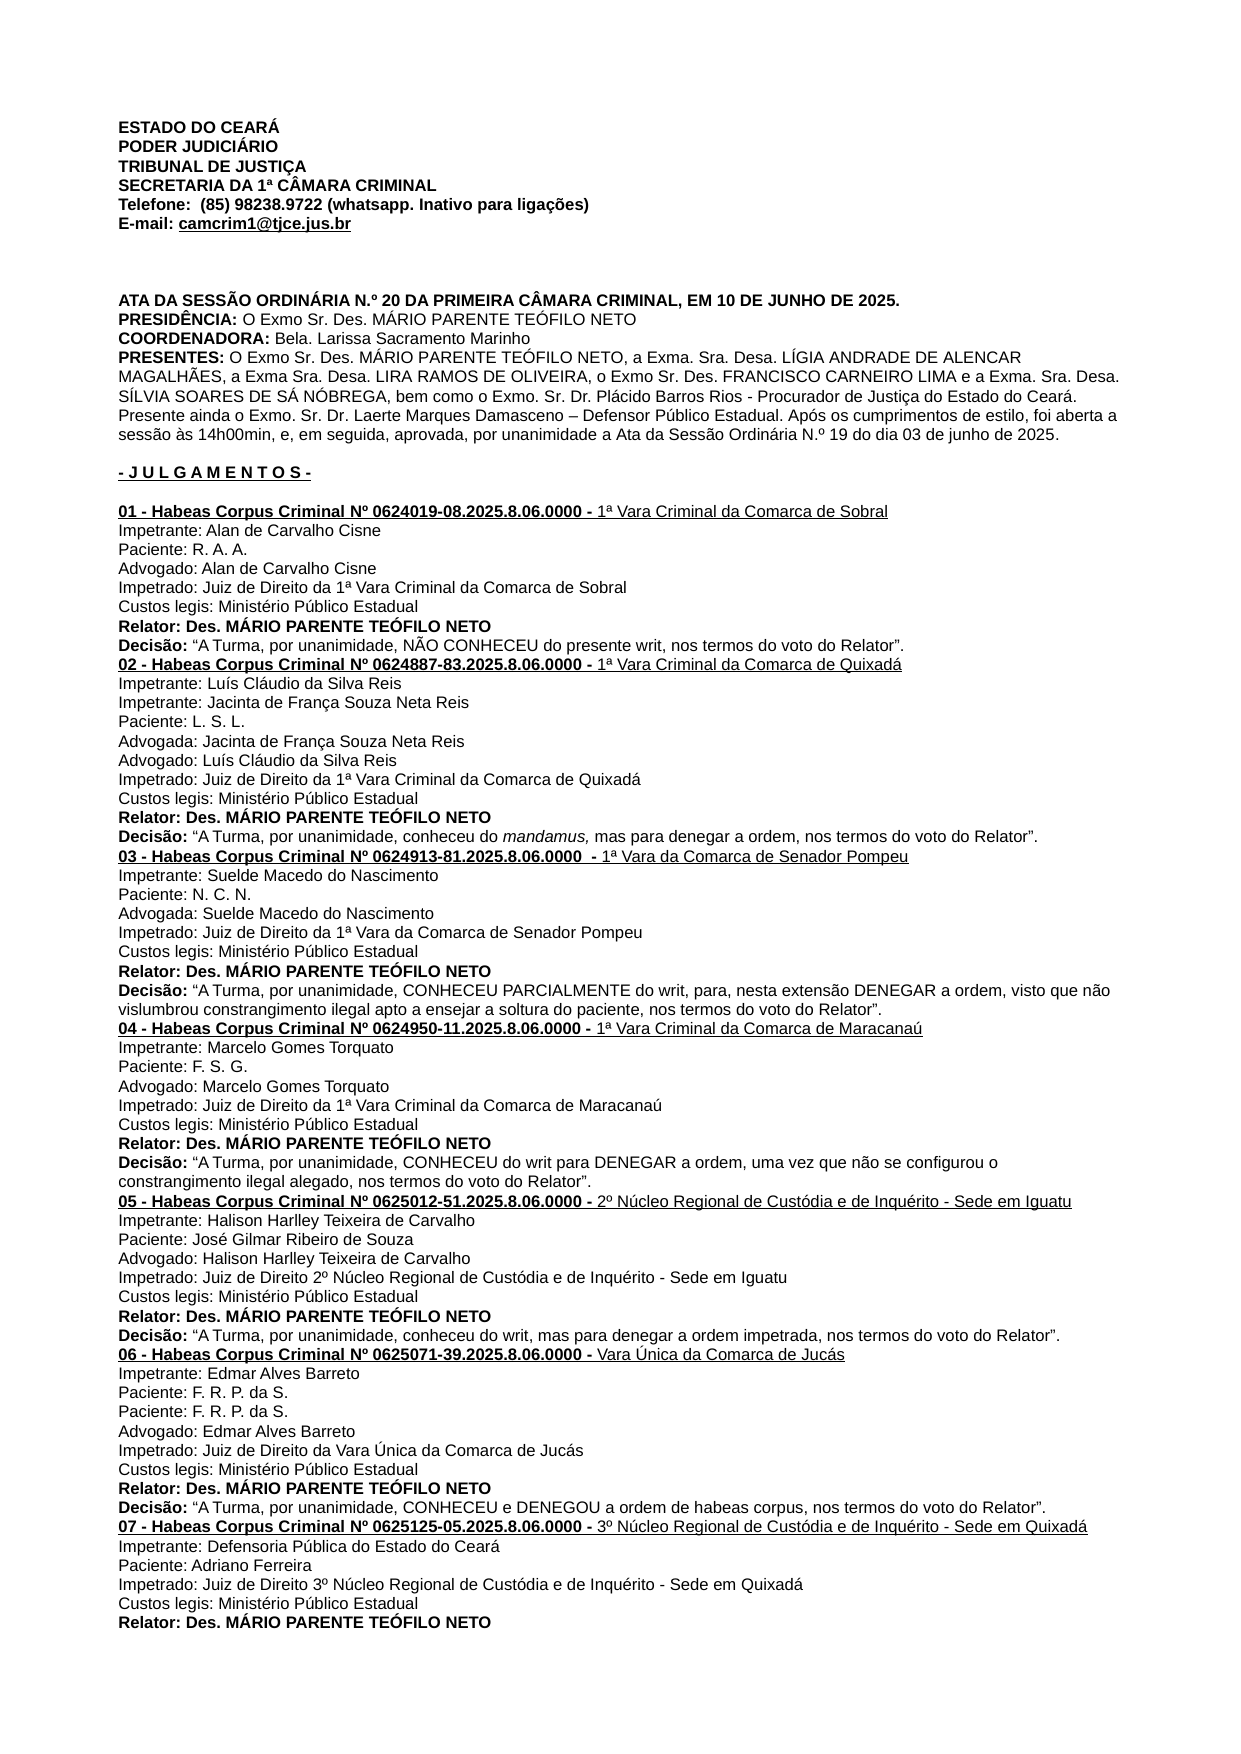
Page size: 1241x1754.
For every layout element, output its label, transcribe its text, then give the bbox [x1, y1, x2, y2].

text 01 - Habeas Corpus Criminal Nº 0624019-08.2025.8.06.0000 - 1ª Vara Criminal da Comarca de Sobral [118, 501, 1122, 521]
text Decisão: “A Turma, por unanimidade, CONHECEU do writ para DENEGAR a ordem, uma vez que não se configurou o constrangimento ilegal alegado, nos termos do voto do Relator”. [118, 1153, 1122, 1191]
text - J U L G A M E N T O S - [118, 463, 1122, 482]
text Decisão: “A Turma, por unanimidade, conheceu do mandamus, mas para denegar a ordem, nos termos do voto do Relator”. [118, 827, 1122, 846]
text Relator: Des. MÁRIO PARENTE TEÓFILO NETO [118, 1479, 1122, 1498]
text Paciente: R. A. A. [118, 540, 1122, 559]
text 06 - Habeas Corpus Criminal Nº 0625071-39.2025.8.06.0000 - Vara Única da Comarca de Jucás [118, 1345, 1122, 1364]
text Custos legis: Ministério Público Estadual [118, 1460, 1122, 1479]
text Impetrante: Luís Cláudio da Silva Reis [118, 674, 1122, 693]
text PRESENTES: O Exmo Sr. Des. MÁRIO PARENTE TEÓFILO NETO, a Exma. Sra. Desa. LÍGIA ANDRADE DE ALENCAR MAGALHÃES, a Exma Sra. Desa. LIRA RAMOS DE OLIVEIRA, o Exmo Sr. Des. FRANCISCO CARNEIRO LIMA e a Exma. Sra. Desa. SÍLVIA SOARES DE SÁ NÓBREGA, bem como o Exmo. Sr. Dr. Plácido Barros Rios - Procurador de Justiça do Estado do Ceará. Presente ainda o Exmo. Sr. Dr. Laerte Marques Damasceno – Defensor Público Estadual. Após os cumprimentos de estilo, foi aberta a sessão às 14h00min, e, em seguida, aprovada, por unanimidade a Ata da Sessão Ordinária N.º 19 do dia 03 de junho de 2025. [118, 348, 1122, 444]
text Impetrante: Jacinta de França Souza Neta Reis [118, 693, 1122, 712]
text Impetrante: Defensoria Pública do Estado do Ceará [118, 1536, 1122, 1556]
text Relator: Des. MÁRIO PARENTE TEÓFILO NETO [118, 1613, 1122, 1632]
text Impetrante: Suelde Macedo do Nascimento [118, 866, 1122, 885]
text Impetrante: Halison Harlley Teixeira de Carvalho [118, 1211, 1122, 1230]
text 04 - Habeas Corpus Criminal Nº 0624950-11.2025.8.06.0000 - 1ª Vara Criminal da Comarca de Maracanaú [118, 1019, 1122, 1038]
text Custos legis: Ministério Público Estadual [118, 942, 1122, 961]
text ESTADO DO CEARÁ [118, 118, 1122, 137]
text Paciente: José Gilmar Ribeiro de Souza [118, 1230, 1122, 1249]
text Relator: Des. MÁRIO PARENTE TEÓFILO NETO [118, 616, 1122, 636]
text Relator: Des. MÁRIO PARENTE TEÓFILO NETO [118, 808, 1122, 827]
text PODER JUDICIÁRIO [118, 137, 1122, 156]
text 05 - Habeas Corpus Criminal Nº 0625012-51.2025.8.06.0000 - 2º Núcleo Regional de Custódia e de Inquérito - Sede em Iguatu [118, 1191, 1122, 1211]
text Impetrado: Juiz de Direito da Vara Única da Comarca de Jucás [118, 1441, 1122, 1460]
text Impetrado: Juiz de Direito da 1ª Vara Criminal da Comarca de Maracanaú [118, 1096, 1122, 1115]
text Telefone: (85) 98238.9722 (whatsapp. Inativo para ligações) [118, 195, 1122, 214]
text Decisão: “A Turma, por unanimidade, CONHECEU PARCIALMENTE do writ, para, nesta extensão DENEGAR a ordem, visto que não vislumbrou constrangimento ilegal apto a ensejar a soltura do paciente, nos termos do voto do Relator”. [118, 981, 1122, 1019]
text 03 - Habeas Corpus Criminal Nº 0624913-81.2025.8.06.0000 - 1ª Vara da Comarca de Senador Pompeu [118, 846, 1122, 866]
text Relator: Des. MÁRIO PARENTE TEÓFILO NETO [118, 1134, 1122, 1153]
text Decisão: “A Turma, por unanimidade, NÃO CONHECEU do presente writ, nos termos do voto do Relator”. [118, 636, 1122, 655]
text Impetrado: Juiz de Direito da 1ª Vara da Comarca de Senador Pompeu [118, 923, 1122, 942]
text Impetrante: Marcelo Gomes Torquato [118, 1038, 1122, 1057]
text Custos legis: Ministério Público Estadual [118, 1287, 1122, 1306]
text Advogado: Alan de Carvalho Cisne [118, 559, 1122, 578]
text Custos legis: Ministério Público Estadual [118, 789, 1122, 808]
text 07 - Habeas Corpus Criminal Nº 0625125-05.2025.8.06.0000 - 3º Núcleo Regional de Custódia e de Inquérito - Sede em Quixadá [118, 1517, 1122, 1536]
text PRESIDÊNCIA: O Exmo Sr. Des. MÁRIO PARENTE TEÓFILO NETO [118, 310, 1122, 329]
text Custos legis: Ministério Público Estadual [118, 1594, 1122, 1613]
text Advogada: Jacinta de França Souza Neta Reis [118, 731, 1122, 751]
text E-mail: camcrim1@tjce.jus.br [118, 214, 1122, 233]
text Impetrado: Juiz de Direito 2º Núcleo Regional de Custódia e de Inquérito - Sede em Iguatu [118, 1268, 1122, 1287]
text Paciente: F. R. P. da S. [118, 1383, 1122, 1402]
text Custos legis: Ministério Público Estadual [118, 597, 1122, 616]
text Advogado: Halison Harlley Teixeira de Carvalho [118, 1249, 1122, 1268]
text Paciente: L. S. L. [118, 712, 1122, 731]
text Custos legis: Ministério Público Estadual [118, 1115, 1122, 1134]
text Impetrado: Juiz de Direito da 1ª Vara Criminal da Comarca de Sobral [118, 578, 1122, 597]
text TRIBUNAL DE JUSTIÇA [118, 156, 1122, 176]
text Paciente: N. C. N. [118, 885, 1122, 904]
text ATA DA SESSÃO ORDINÁRIA N.º 20 DA PRIMEIRA CÂMARA CRIMINAL, EM 10 DE JUNHO DE 2025. [118, 291, 1122, 310]
text Advogado: Marcelo Gomes Torquato [118, 1076, 1122, 1096]
text Paciente: Adriano Ferreira [118, 1556, 1122, 1575]
text COORDENADORA: Bela. Larissa Sacramento Marinho [118, 329, 1122, 348]
text Decisão: “A Turma, por unanimidade, conheceu do writ, mas para denegar a ordem impetrada, nos termos do voto do Relator”. [118, 1326, 1122, 1345]
text Advogado: Edmar Alves Barreto [118, 1421, 1122, 1441]
text Decisão: “A Turma, por unanimidade, CONHECEU e DENEGOU a ordem de habeas corpus, nos termos do voto do Relator”. [118, 1498, 1122, 1517]
text Impetrado: Juiz de Direito 3º Núcleo Regional de Custódia e de Inquérito - Sede em Quixadá [118, 1575, 1122, 1594]
text Advogada: Suelde Macedo do Nascimento [118, 904, 1122, 923]
text Relator: Des. MÁRIO PARENTE TEÓFILO NETO [118, 1306, 1122, 1326]
text 02 - Habeas Corpus Criminal Nº 0624887-83.2025.8.06.0000 - 1ª Vara Criminal da Comarca de Quixadá [118, 655, 1122, 674]
text Impetrado: Juiz de Direito da 1ª Vara Criminal da Comarca de Quixadá [118, 770, 1122, 789]
text Paciente: F. S. G. [118, 1057, 1122, 1076]
text Paciente: F. R. P. da S. [118, 1402, 1122, 1421]
text Relator: Des. MÁRIO PARENTE TEÓFILO NETO [118, 961, 1122, 981]
text Advogado: Luís Cláudio da Silva Reis [118, 751, 1122, 770]
text Impetrante: Alan de Carvalho Cisne [118, 521, 1122, 540]
text Impetrante: Edmar Alves Barreto [118, 1364, 1122, 1383]
text SECRETARIA DA 1ª CÂMARA CRIMINAL [118, 176, 1122, 195]
